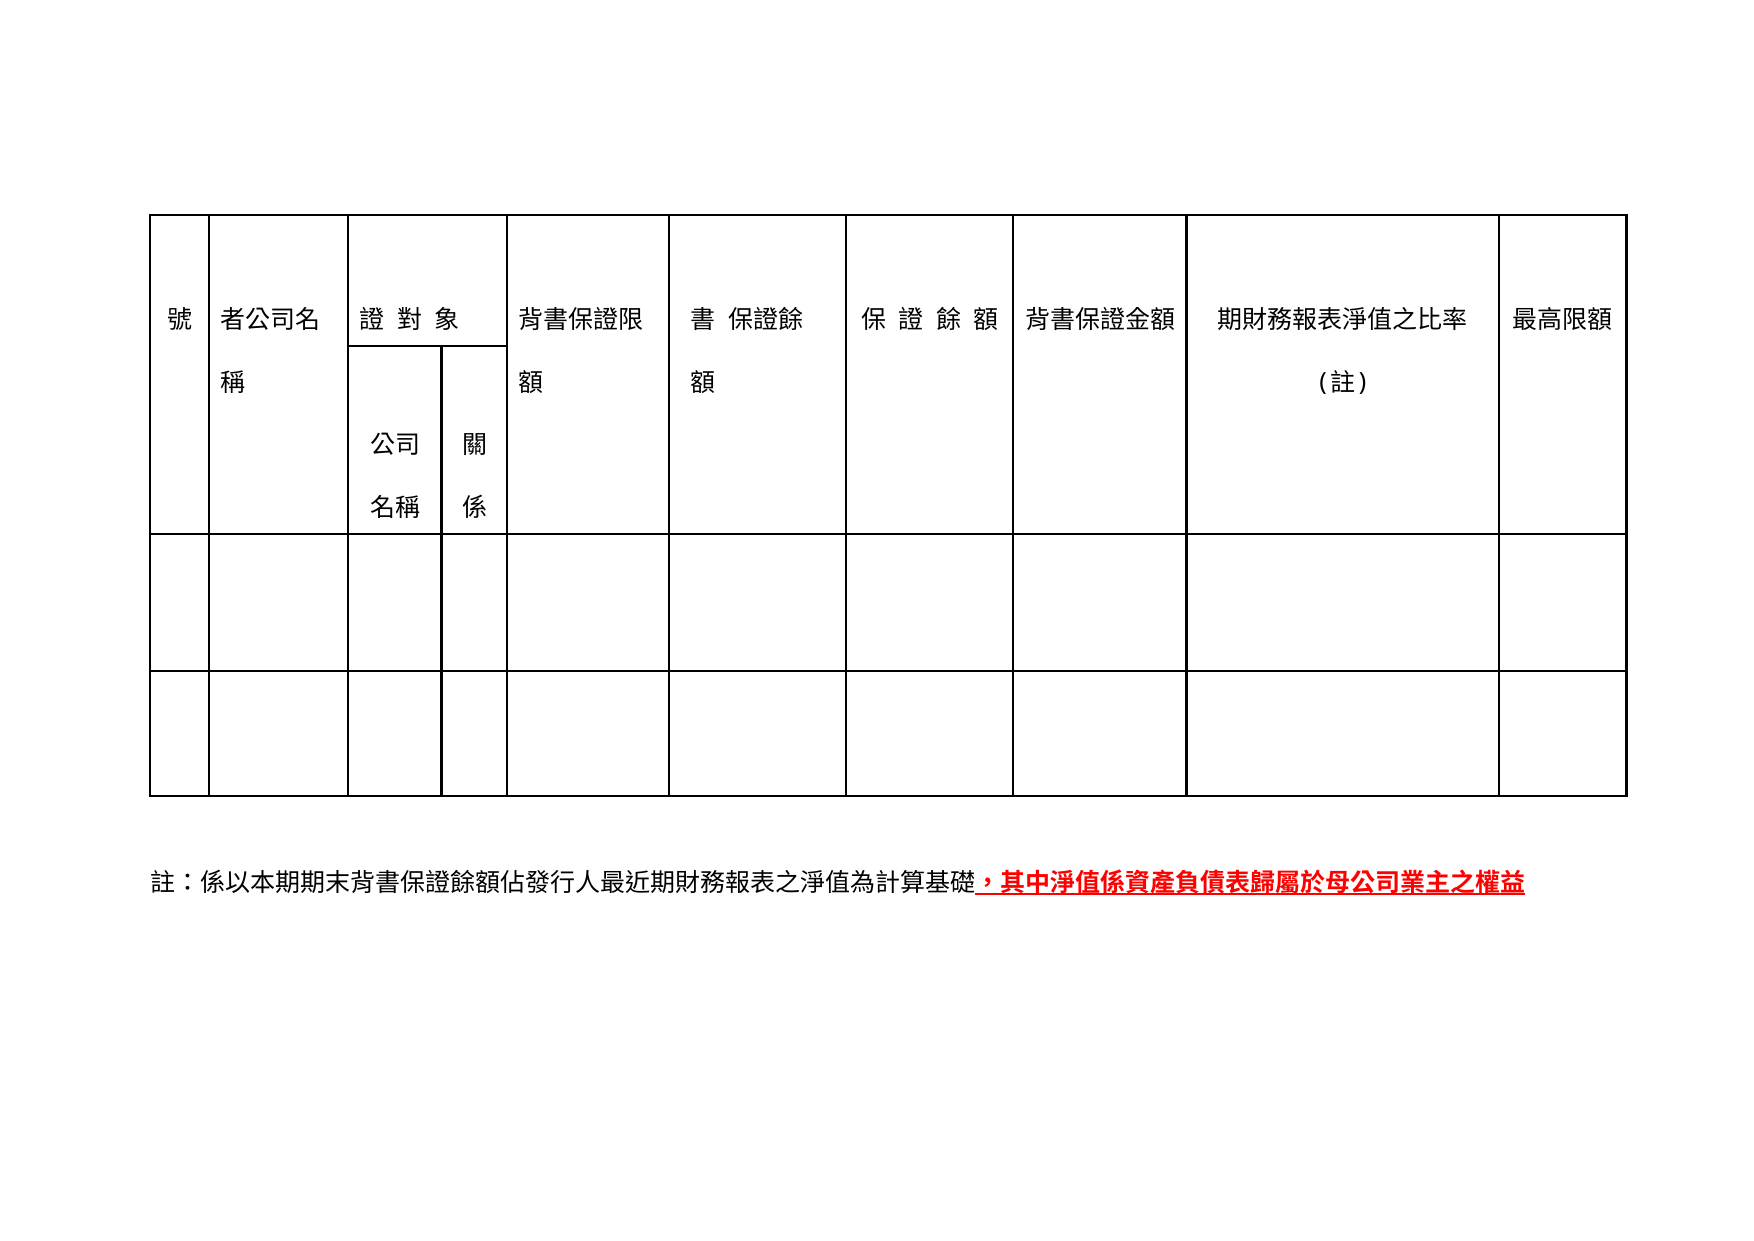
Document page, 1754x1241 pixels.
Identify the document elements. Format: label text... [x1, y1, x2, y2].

table_cell [847, 672, 1012, 795]
table_header 期財務報表淨值之比率(註) [1188, 216, 1498, 533]
table_cell [210, 672, 347, 795]
table_cell [1188, 672, 1498, 795]
table_cell [1014, 672, 1185, 795]
table_cell [151, 672, 208, 795]
table_header 號 [151, 216, 208, 533]
table_cell [1500, 672, 1625, 795]
table_header 保 證 餘 額 [847, 216, 1012, 533]
table_cell [349, 672, 440, 795]
table_cell [210, 535, 347, 670]
table_cell [670, 672, 845, 795]
table_header 證 對 象 [349, 216, 506, 345]
table_cell [1500, 535, 1625, 670]
table_header 背書保證限額 [508, 216, 668, 533]
table_header 者公司名稱 [210, 216, 347, 533]
table_header 最高限額 [1500, 216, 1625, 533]
table_cell [670, 535, 845, 670]
table_cell [508, 672, 668, 795]
table_cell [1188, 535, 1498, 670]
table_cell [443, 535, 506, 670]
table_cell [1014, 535, 1185, 670]
table_cell 關係 [443, 347, 506, 533]
table_cell [349, 535, 440, 670]
table_header 書 保證餘額 [670, 216, 845, 533]
text 註：係以本期期末背書保證餘額佔發行人最近期財務報表之淨值為計算基礎，其中淨值係資產負債表歸屬於母公司業主之權益 [150, 839, 1604, 901]
table_cell 公司名稱 [349, 347, 440, 533]
table_header 背書保證金額 [1014, 216, 1185, 533]
table_cell [847, 535, 1012, 670]
table_cell [443, 672, 506, 795]
table_cell [151, 535, 208, 670]
table_cell [508, 535, 668, 670]
